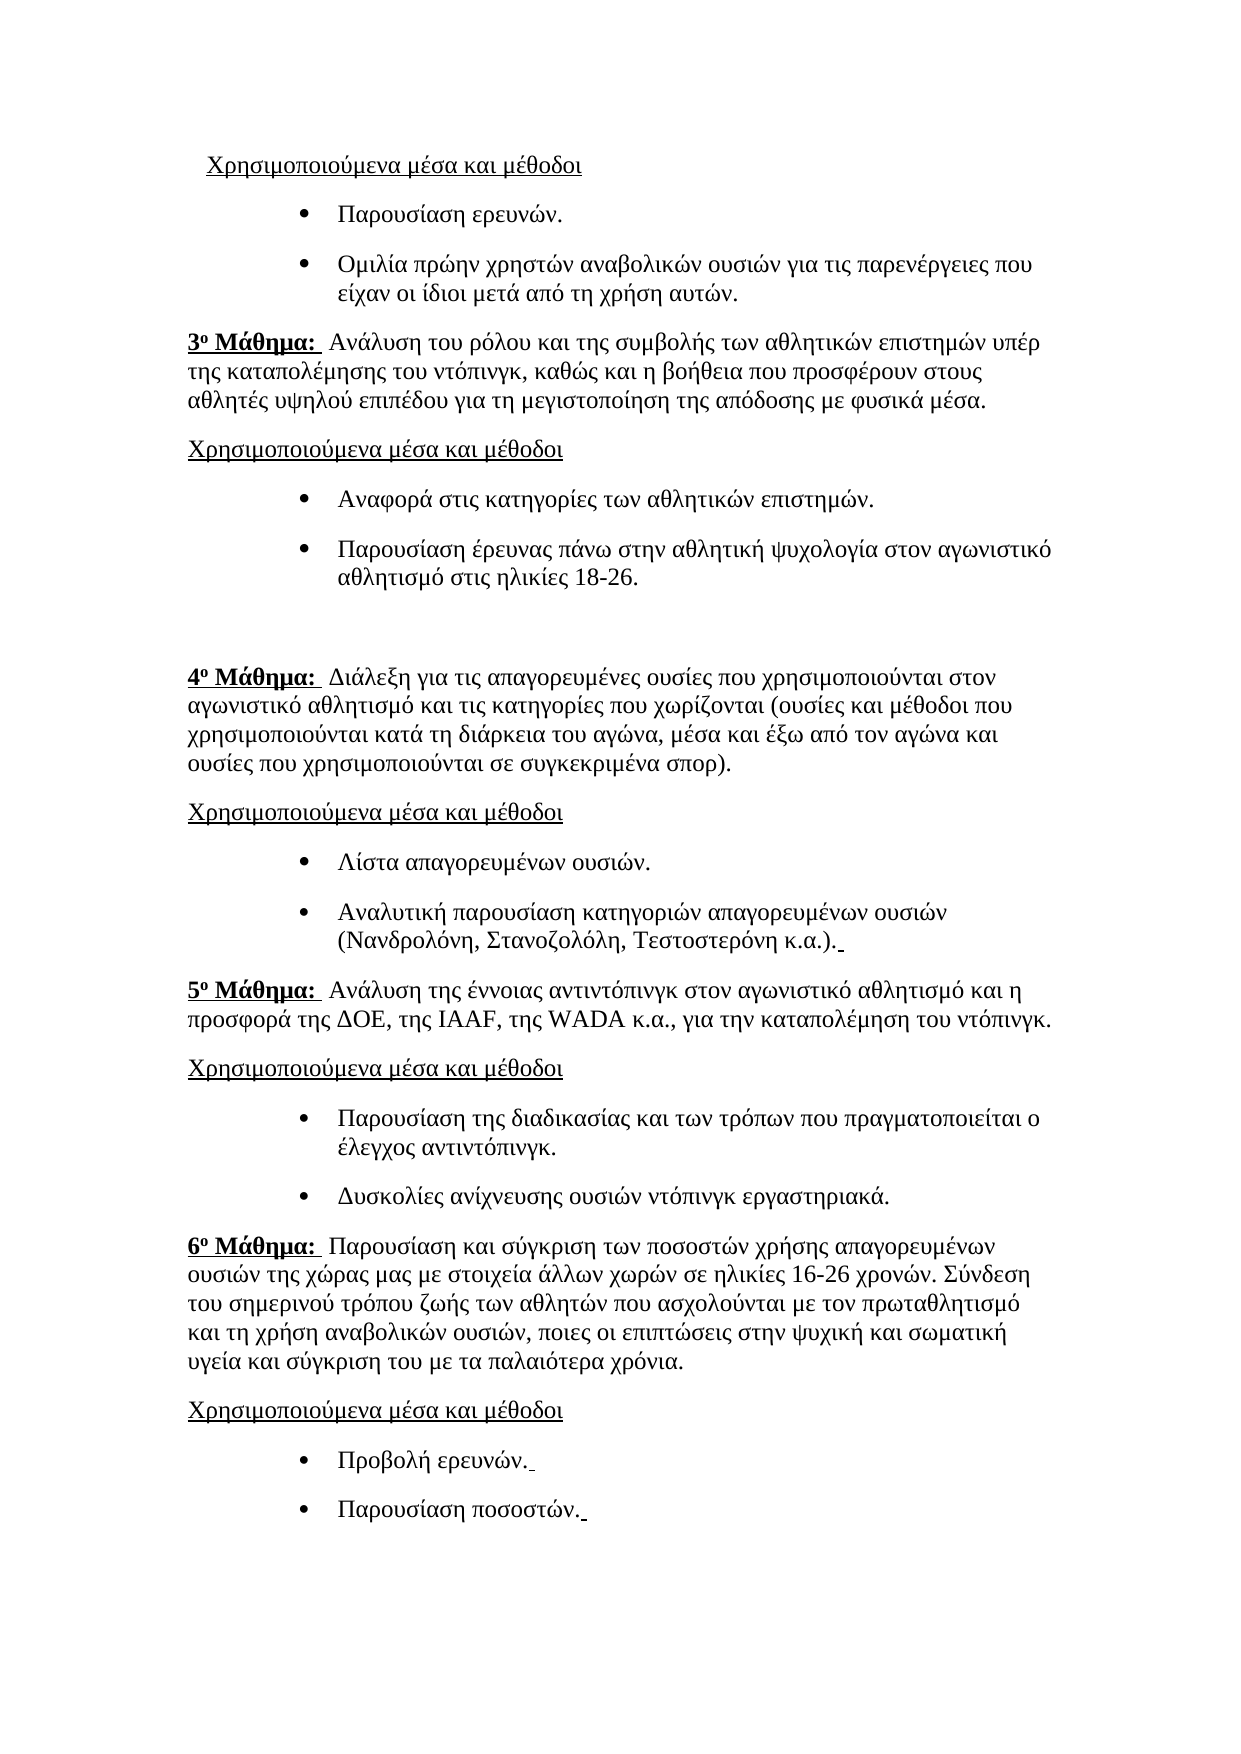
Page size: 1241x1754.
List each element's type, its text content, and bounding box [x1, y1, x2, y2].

list Παρουσίαση της διαδικασίας και των τρόπων που πραγματοποιείται ο έλεγχος αντιντόπινγκ. [300, 1103, 1053, 1160]
list Δυσκολίες ανίχνευσης ουσιών ντόπινγκ εργαστηριακά. [300, 1181, 1053, 1210]
text Χρησιμοποιούμενα μέσα και μέθοδοι [187, 150, 1053, 179]
text 4ο Μάθημα: Διάλεξη για τις απαγορευμένες ουσίες που χρησιμοποιούνται στον αγωνιστικό αθλητισμό και τις κατηγορίες που χωρίζονται (ουσίες και μέθοδοι που χρησιμοποιούνται κατά τη διάρκεια του αγώνα, μέσα και έξω από τον αγώνα και ουσίες που χρησιμοποιούνται σε συγκεκριμένα σπορ). [187, 662, 1053, 777]
text Χρησιμοποιούμενα μέσα και μέθοδοι [187, 797, 1053, 826]
text 5ο Μάθημα: Ανάλυση της έννοιας αντιντόπινγκ στον αγωνιστικό αθλητισμό και η προσφορά της ΔΟΕ, της IAAF, της WADA κ.α., για την καταπολέμηση του ντόπινγκ. [187, 975, 1053, 1032]
list Λίστα απαγορευμένων ουσιών. [300, 847, 1053, 876]
text 6ο Μάθημα: Παρουσίαση και σύγκριση των ποσοστών χρήσης απαγορευμένων ουσιών της χώρας μας με στοιχεία άλλων χωρών σε ηλικίες 16-26 χρονών. Σύνδεση του σημερινού τρόπου ζωής των αθλητών που ασχολούνται με τον πρωταθλητισμό και τη χρήση αναβολικών ουσιών, ποιες οι επιπτώσεις στην ψυχική και σωματική υγεία και σύγκριση του με τα παλαιότερα χρόνια. [187, 1231, 1053, 1374]
text Χρησιμοποιούμενα μέσα και μέθοδοι [187, 1395, 1053, 1424]
text 3ο Μάθημα: Ανάλυση του ρόλου και της συμβολής των αθλητικών επιστημών υπέρ της καταπολέμησης του ντόπινγκ, καθώς και η βοήθεια που προσφέρουν στους αθλητές υψηλού επιπέδου για τη μεγιστοποίηση της απόδοσης με φυσικά μέσα. [187, 327, 1053, 414]
list Παρουσίαση έρευνας πάνω στην αθλητική ψυχολογία στον αγωνιστικό αθλητισμό στις ηλικίες 18-26. [300, 534, 1053, 591]
list Παρουσίαση ερευνών. [300, 199, 1053, 228]
list Παρουσίαση ποσοστών. [300, 1494, 1053, 1523]
list Ομιλία πρώην χρηστών αναβολικών ουσιών για τις παρενέργειες που είχαν οι ίδιοι μετά από τη χρήση αυτών. [300, 249, 1053, 307]
text Χρησιμοποιούμενα μέσα και μέθοδοι [187, 1053, 1053, 1082]
text Χρησιμοποιούμενα μέσα και μέθοδοι [187, 434, 1053, 463]
list Αναλυτική παρουσίαση κατηγοριών απαγορευμένων ουσιών (Νανδρολόνη, Στανοζολόλη, Τεστοστερόνη κ.α.). [300, 897, 1053, 954]
list Προβολή ερευνών. [300, 1445, 1053, 1474]
list Αναφορά στις κατηγορίες των αθλητικών επιστημών. [300, 484, 1053, 513]
